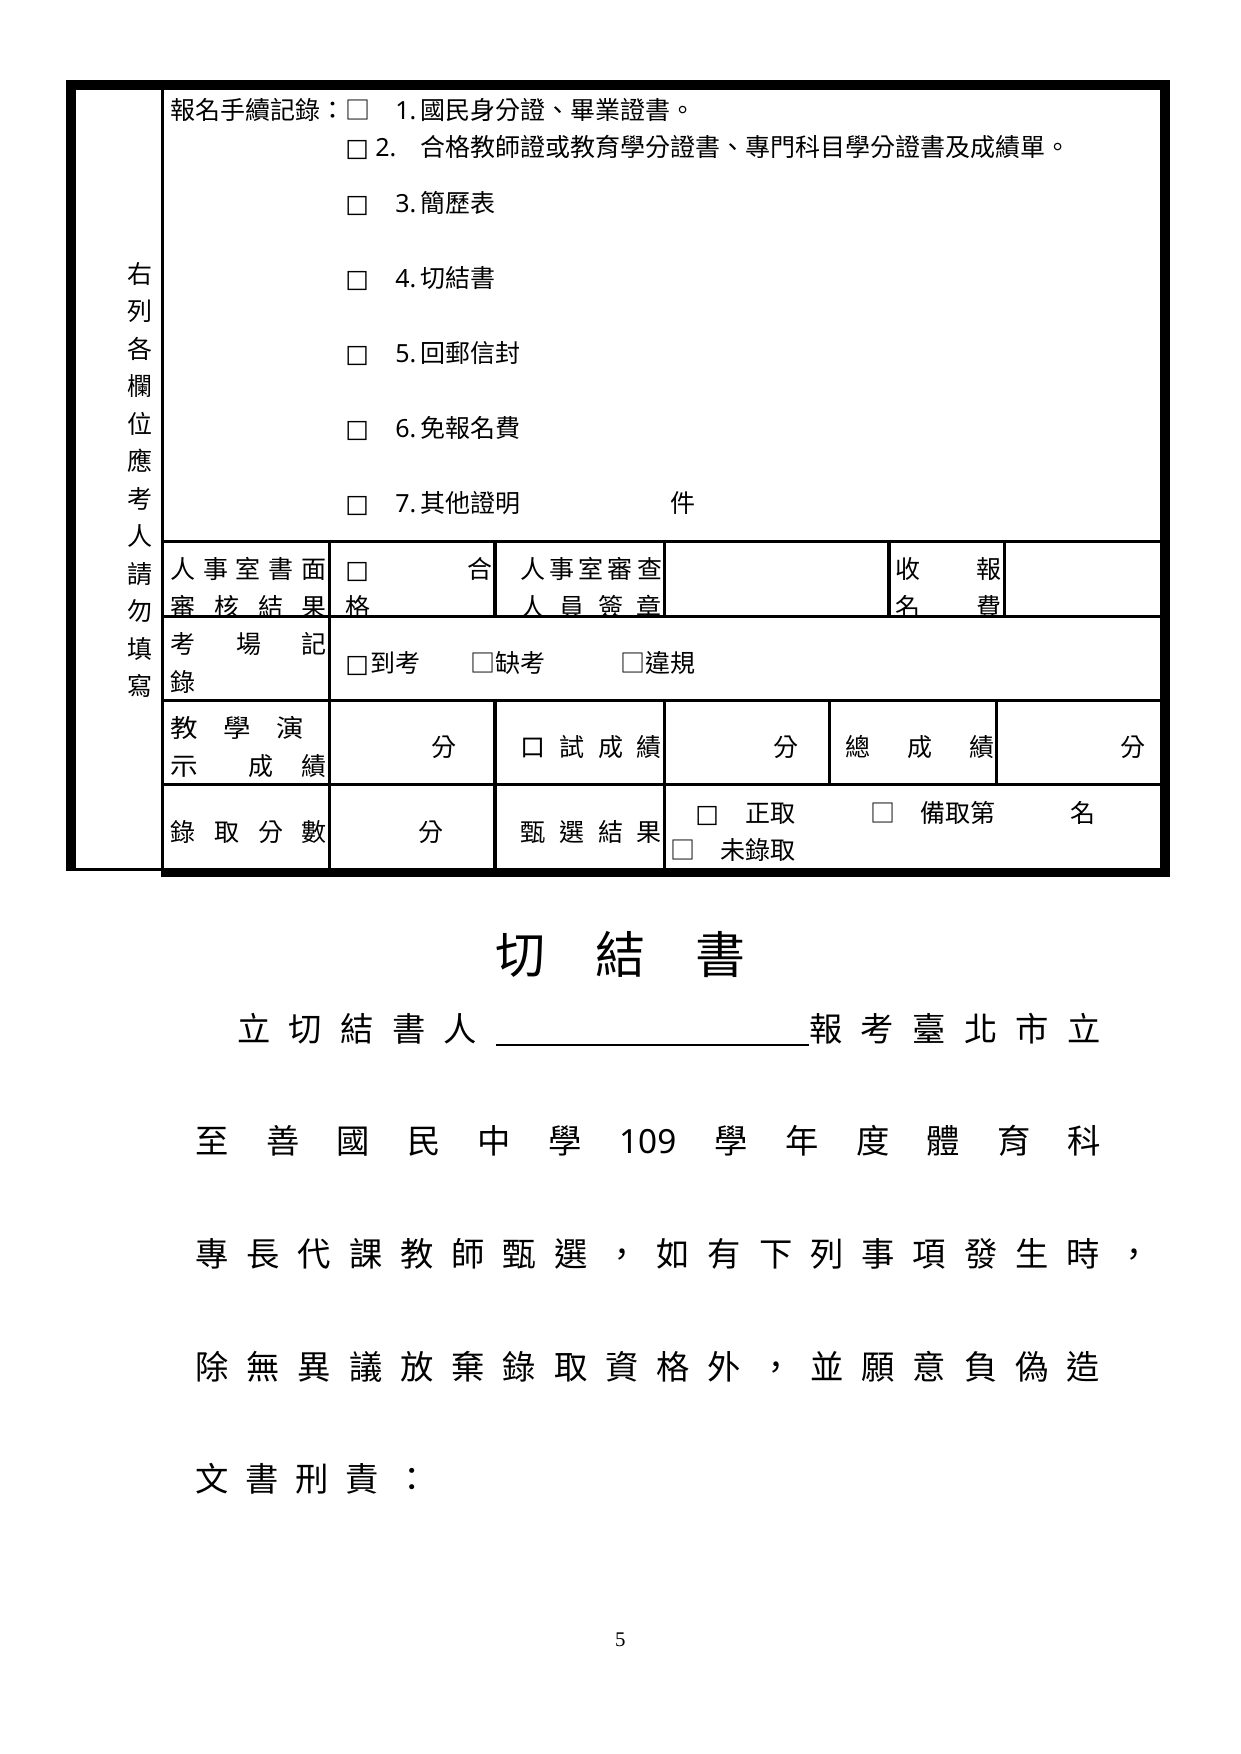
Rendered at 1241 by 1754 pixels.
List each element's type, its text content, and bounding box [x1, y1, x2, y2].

table_cell 分 [666, 702, 828, 783]
table_cell 總成績 [831, 702, 995, 783]
table_cell 考 場 記 錄 [164, 618, 328, 699]
table_cell [1006, 543, 1160, 614]
table_cell □ 合 格 □ 不 合 格 [331, 543, 493, 614]
table_cell □ 正取 □ 備取第 名 □ 未錄取 [666, 786, 1160, 868]
table_cell 報名手續記錄：□ 1.國民身分證、畢業證書。 □ 2.合格教師證或教育學分證書、專門科目學分證書及成績單。 3.簡歷表 4.切結書 5.回郵信封 6.免報名費 7.其他證明 件 [164, 90, 1160, 540]
table_cell 分 [331, 702, 493, 783]
table_cell 收報 名費 [891, 543, 1003, 614]
table_cell □到考 □缺考 □違規 [331, 618, 1160, 699]
table_cell 錄取分數 [164, 786, 328, 868]
table_cell 右 列 各 欄 位 應 考 人 請 勿 填 寫 [76, 90, 161, 868]
table_cell 分 [998, 702, 1160, 783]
table_cell [666, 543, 887, 614]
table_cell 甄選結果 [497, 786, 663, 868]
table_cell 人事室審查 人員簽章 [497, 543, 663, 614]
table_cell 教學演示成績 [164, 702, 328, 783]
table_cell 人事室書面 審核結果 複審 結果 □ 准 □ 不准 編號 造冊 [164, 543, 328, 614]
text 切 結 書 [120, 914, 1120, 989]
table_cell 口試成績 [497, 702, 663, 783]
text 立切結書人 報考臺北市立至善國民中學109學年度體育科 專長代課教師甄選，如有下列事項發生時，除無異議放棄錄取資格外，並願意負偽造文書刑責： [120, 989, 1118, 1514]
table_cell 分 [331, 786, 493, 868]
